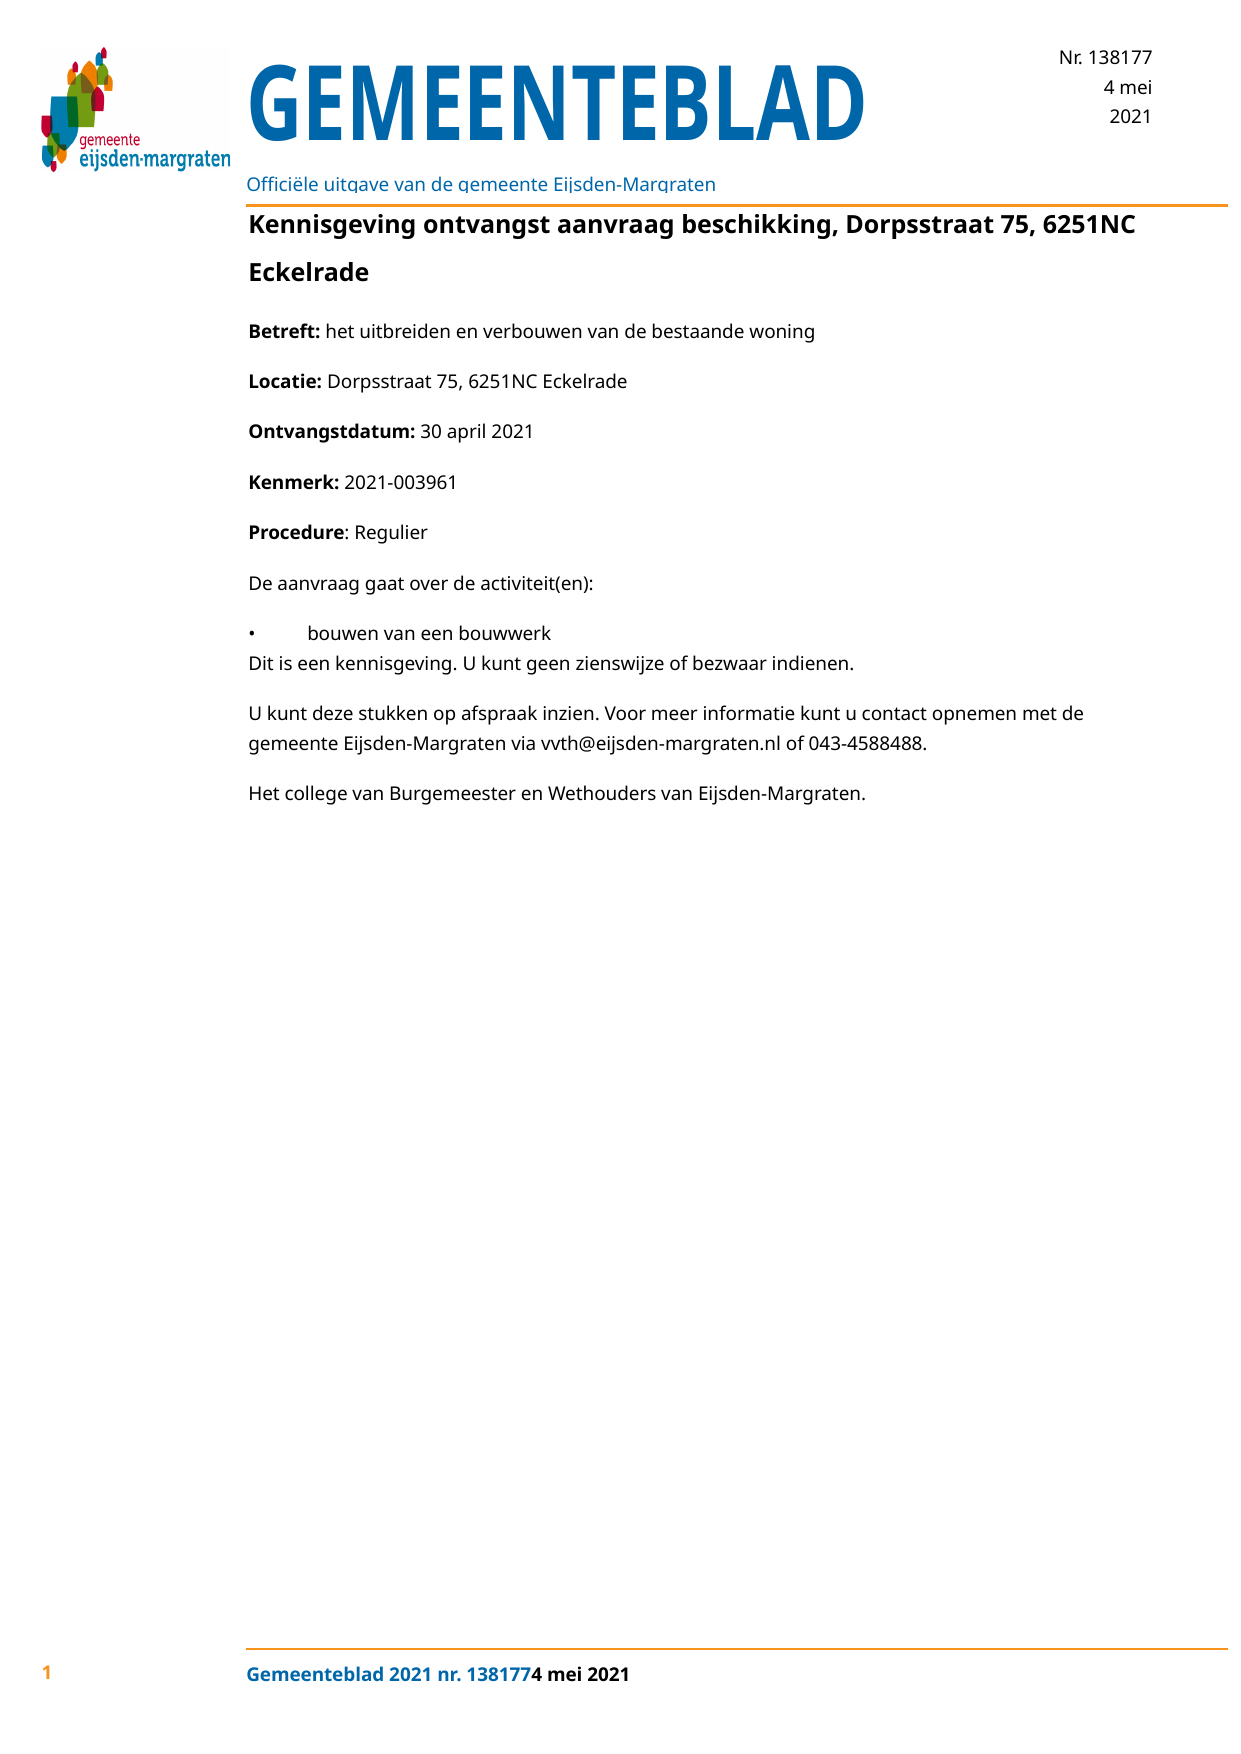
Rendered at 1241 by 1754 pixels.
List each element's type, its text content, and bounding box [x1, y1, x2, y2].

text Het college van Burgemeester en Wethouders van Eijsden-Margraten. [248, 780, 1152, 806]
text Dit is een kennisgeving. U kunt geen zienswijze of bezwaar indienen. [248, 650, 1152, 676]
text Procedure: Regulier [248, 519, 1152, 545]
text Ontvangstdatum: 30 april 2021 [248, 419, 1152, 444]
text Betreft: het uitbreiden en verbouwen van de bestaande woning [248, 318, 1152, 344]
text De aanvraag gaat over de activiteit(en): [248, 570, 1152, 596]
text Kennisgeving ontvangst aanvraag beschikking, Dorpsstraat 75, 6251NC Eckelrade [248, 207, 1152, 288]
picture [41, 47, 231, 172]
text Kenmerk: 2021-003961 [248, 469, 1152, 495]
text Locatie: Dorpsstraat 75, 6251NC Eckelrade [248, 368, 1152, 394]
list bouwen van een bouwwerk [248, 620, 1152, 646]
text U kunt deze stukken op afspraak inzien. Voor meer informatie kunt u contact opnemen met de gemeente Eijsden-Margraten via vvth@eijsden-margraten.nl of 043-4588488. [248, 700, 1152, 756]
